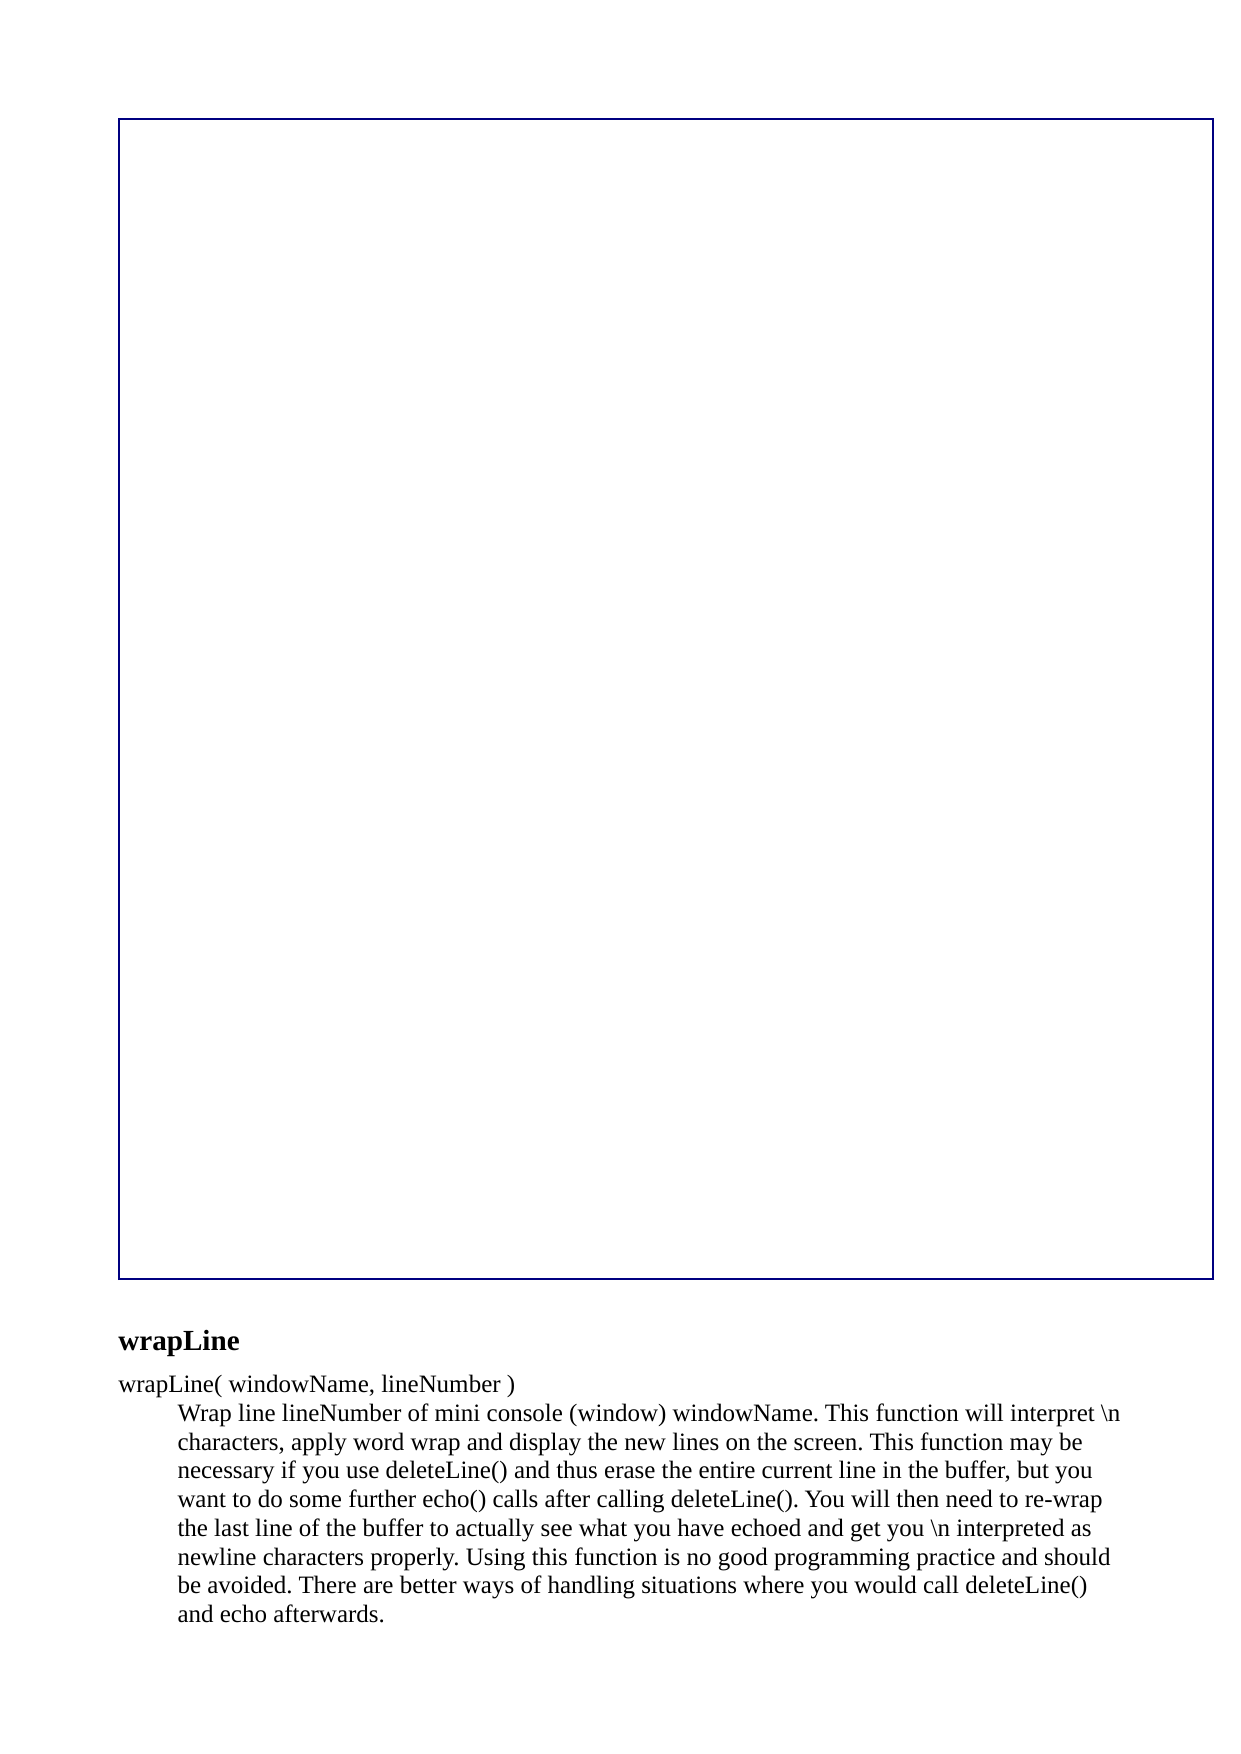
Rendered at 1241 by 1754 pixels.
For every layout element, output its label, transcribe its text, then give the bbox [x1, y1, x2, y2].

subtitle wrapLine [118, 1323, 1122, 1357]
subtitle wrapLine( windowName, lineNumber ) [118, 1369, 1122, 1398]
list Wrap line lineNumber of mini console (window) windowName. This function will interpret \n characters, apply word wrap and display the new lines on the screen. This function may be necessary if you use deleteLine() and thus erase the entire current line in the buffer, but you want to do some further echo() calls after calling deleteLine(). You will then need to re-wrap the last line of the buffer to actually see what you have echoed and get you \n interpreted as newline characters properly. Using this function is no good programming practice and should be avoided. There are better ways of handling situations where you would call deleteLine() and echo afterwards. [177, 1398, 1122, 1628]
